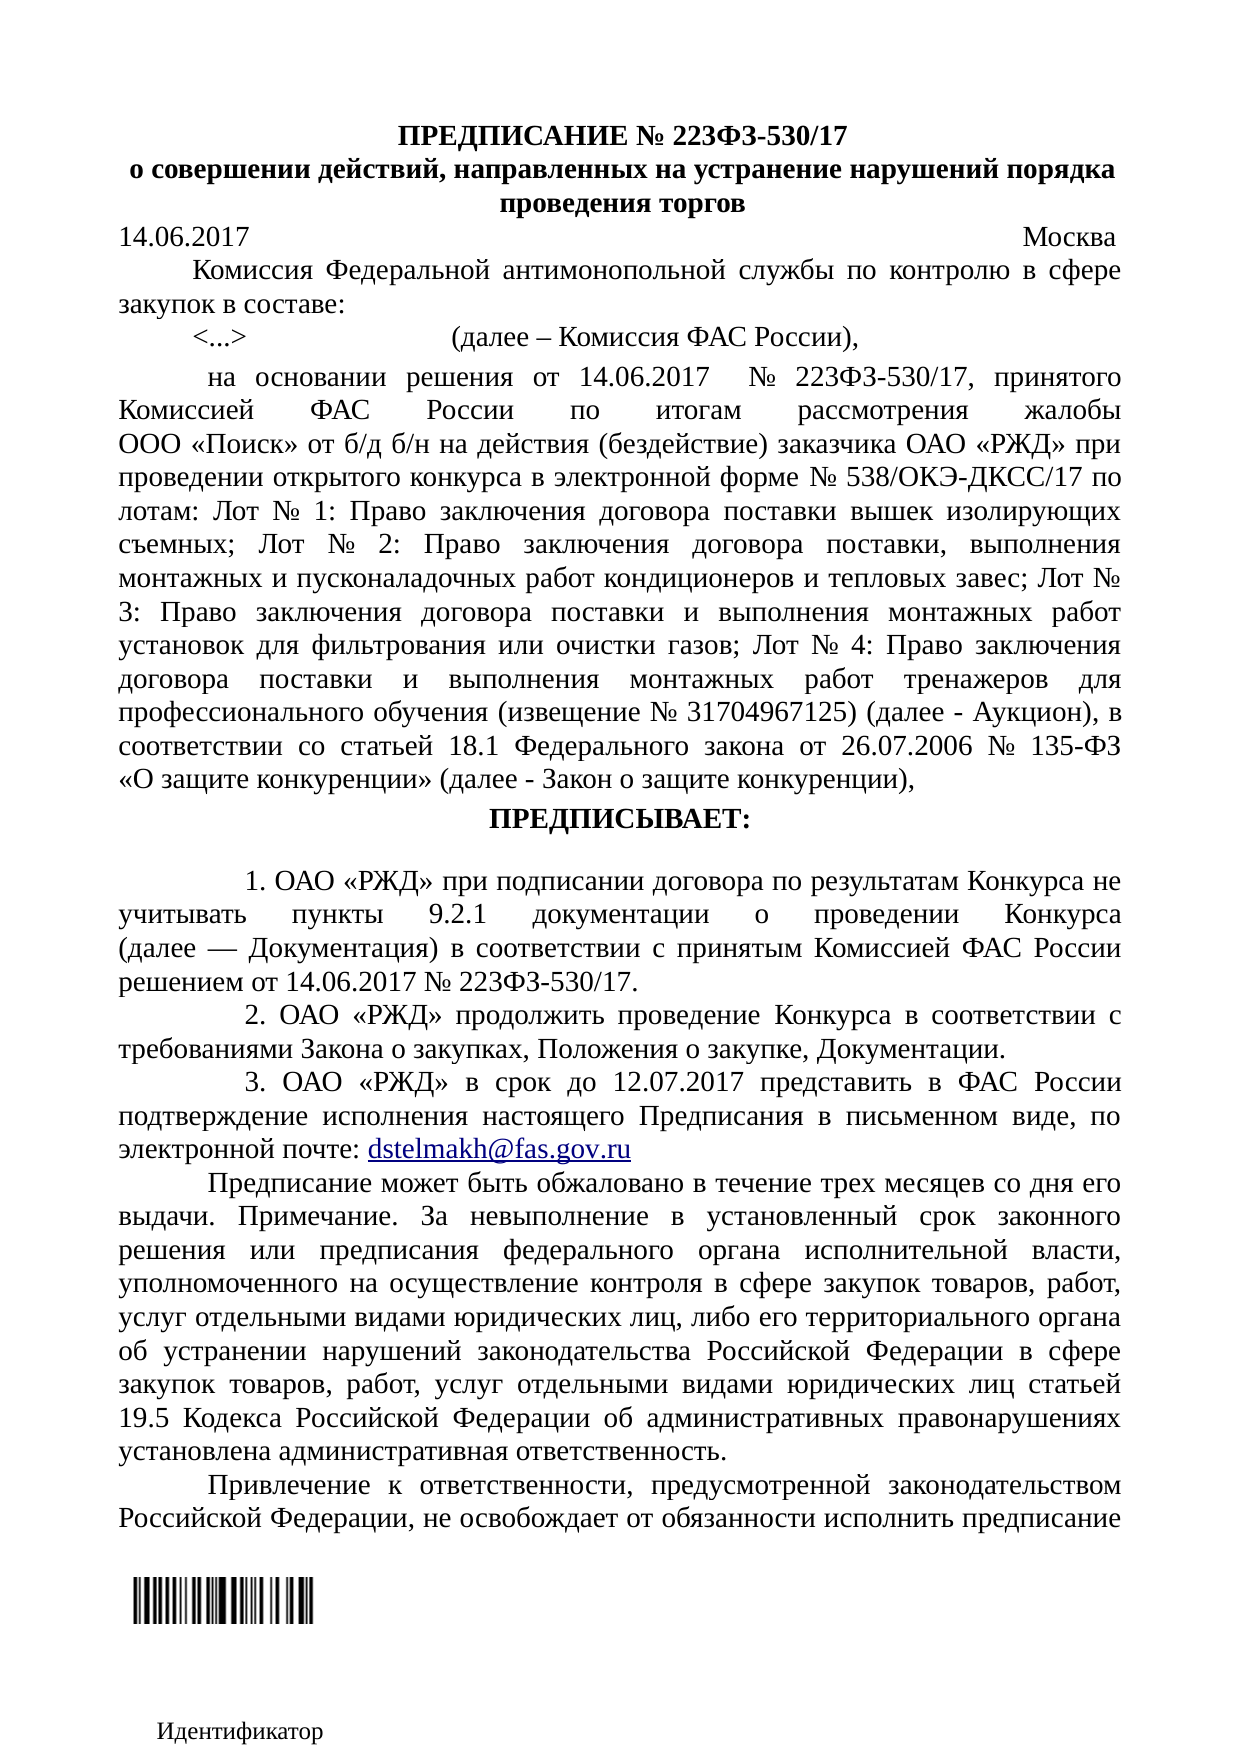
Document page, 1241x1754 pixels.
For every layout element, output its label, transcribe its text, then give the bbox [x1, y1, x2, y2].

text <...> (далее – Комиссия ФАС России), [118, 319, 1122, 353]
text 14.06.2017 Москва [118, 219, 1122, 252]
picture [118, 1577, 331, 1624]
text Привлечение к ответственности, предусмотренной законодательством Российской Федерации, не освобождает от обязанности исполнить предписание [118, 1467, 1122, 1534]
text Предписание может быть обжаловано в течение трех месяцев со дня его выдачи. Примечание. За невыполнение в установленный срок законного решения или предписания федерального органа исполнительной власти, уполномоченного на осуществление контроля в сфере закупок товаров, работ, услуг отдельными видами юридических лиц, либо его территориального органа об устранении нарушений законодательства Российской Федерации в сфере закупок товаров, работ, услуг отдельными видами юридических лиц статьей 19.5 Кодекса Российской Федерации об административных правонарушениях установлена административная ответственность. [118, 1165, 1122, 1467]
text ПРЕДПИСЫВАЕТ: [118, 801, 1122, 834]
text на основании решения от 14.06.2017 № 223ФЗ-530/17, принятого Комиссией ФАС России по итогам рассмотрения жалобы ООО «Поиск» от б/д б/н на действия (бездействие) заказчика ОАО «РЖД» при проведении открытого конкурса в электронной форме № 538/ОКЭ-ДКСС/17 по лотам: Лот № 1: Право заключения договора поставки вышек изолирующих съемных; Лот № 2: Право заключения договора поставки, выполнения монтажных и пусконаладочных работ кондиционеров и тепловых завес; Лот № 3: Право заключения договора поставки и выполнения монтажных работ установок для фильтрования или очистки газов; Лот № 4: Право заключения договора поставки и выполнения монтажных работ тренажеров для профессионального обучения (извещение № 31704967125) (далее - Аукцион), в соответствии со статьей 18.1 Федерального закона от 26.07.2006 № 135-ФЗ «О защите конкуренции» (далее - Закон о защите конкуренции), [118, 359, 1122, 795]
text о совершении действий, направленных на устранение нарушений порядка проведения торгов [123, 152, 1122, 219]
text 3. ОАО «РЖД» в срок до 12.07.2017 представить в ФАС России подтверждение исполнения настоящего Предписания в письменном виде, по электронной почте: dstelmakh@fas.gov.ru [118, 1064, 1122, 1165]
text ПРЕДПИСАНИЕ № 223ФЗ-530/17 [123, 118, 1122, 152]
text 1. ОАО «РЖД» при подписании договора по результатам Конкурса не учитывать пункты 9.2.1 документации о проведении Конкурса (далее — Документация) в соответствии с принятым Комиссией ФАС России решением от 14.06.2017 № 223ФЗ-530/17. [118, 863, 1122, 997]
text Комиссия Федеральной антимонопольной службы по контролю в сфере закупок в составе: [118, 252, 1122, 319]
text 2. ОАО «РЖД» продолжить проведение Конкурса в соответствии с требованиями Закона о закупках, Положения о закупке, Документации. [118, 997, 1122, 1064]
